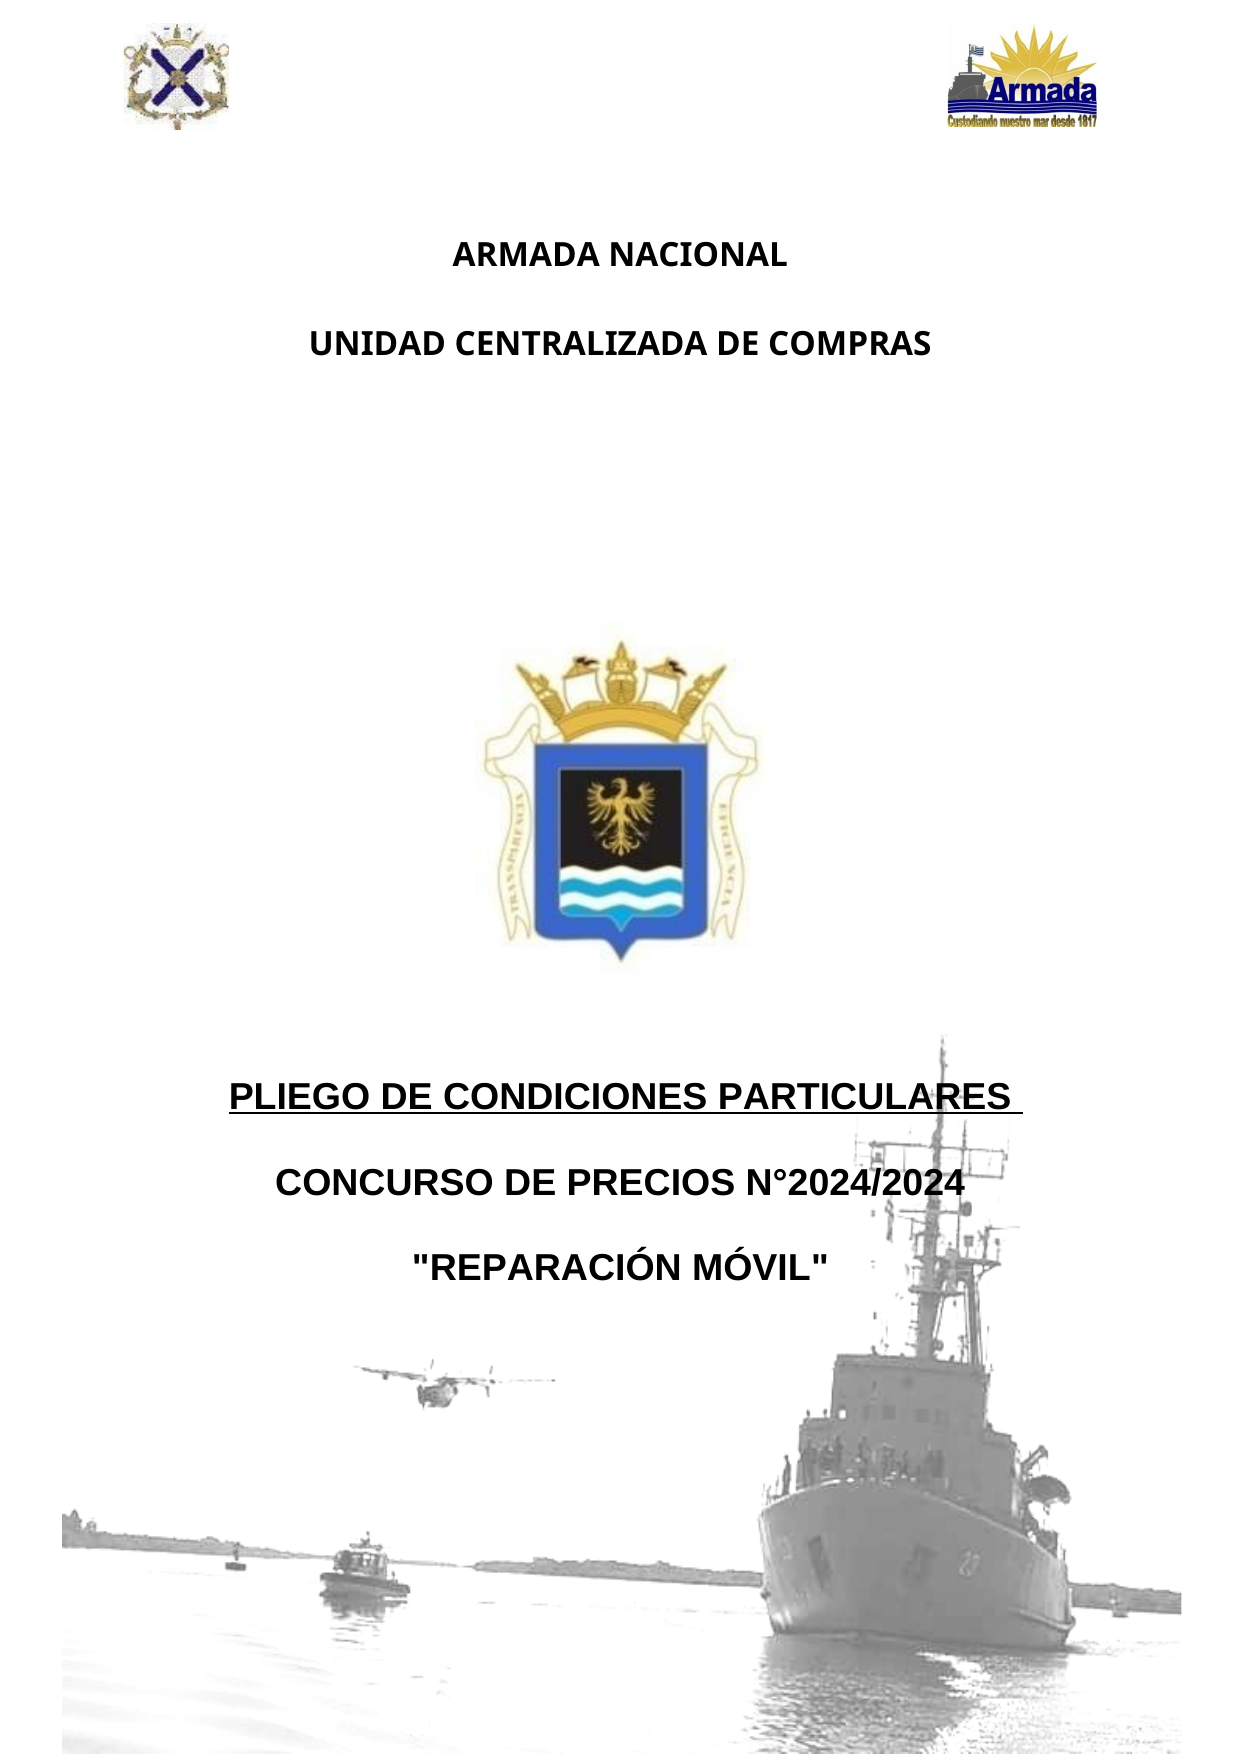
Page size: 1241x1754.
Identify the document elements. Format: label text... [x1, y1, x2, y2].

text UNIDAD CENTRALIZADA DE COMPRAS [118, 319, 1122, 365]
picture [123, 23, 229, 130]
picture [947, 24, 1097, 127]
picture [62, 514, 1181, 1753]
text ARMADA NACIONAL [118, 231, 1122, 276]
